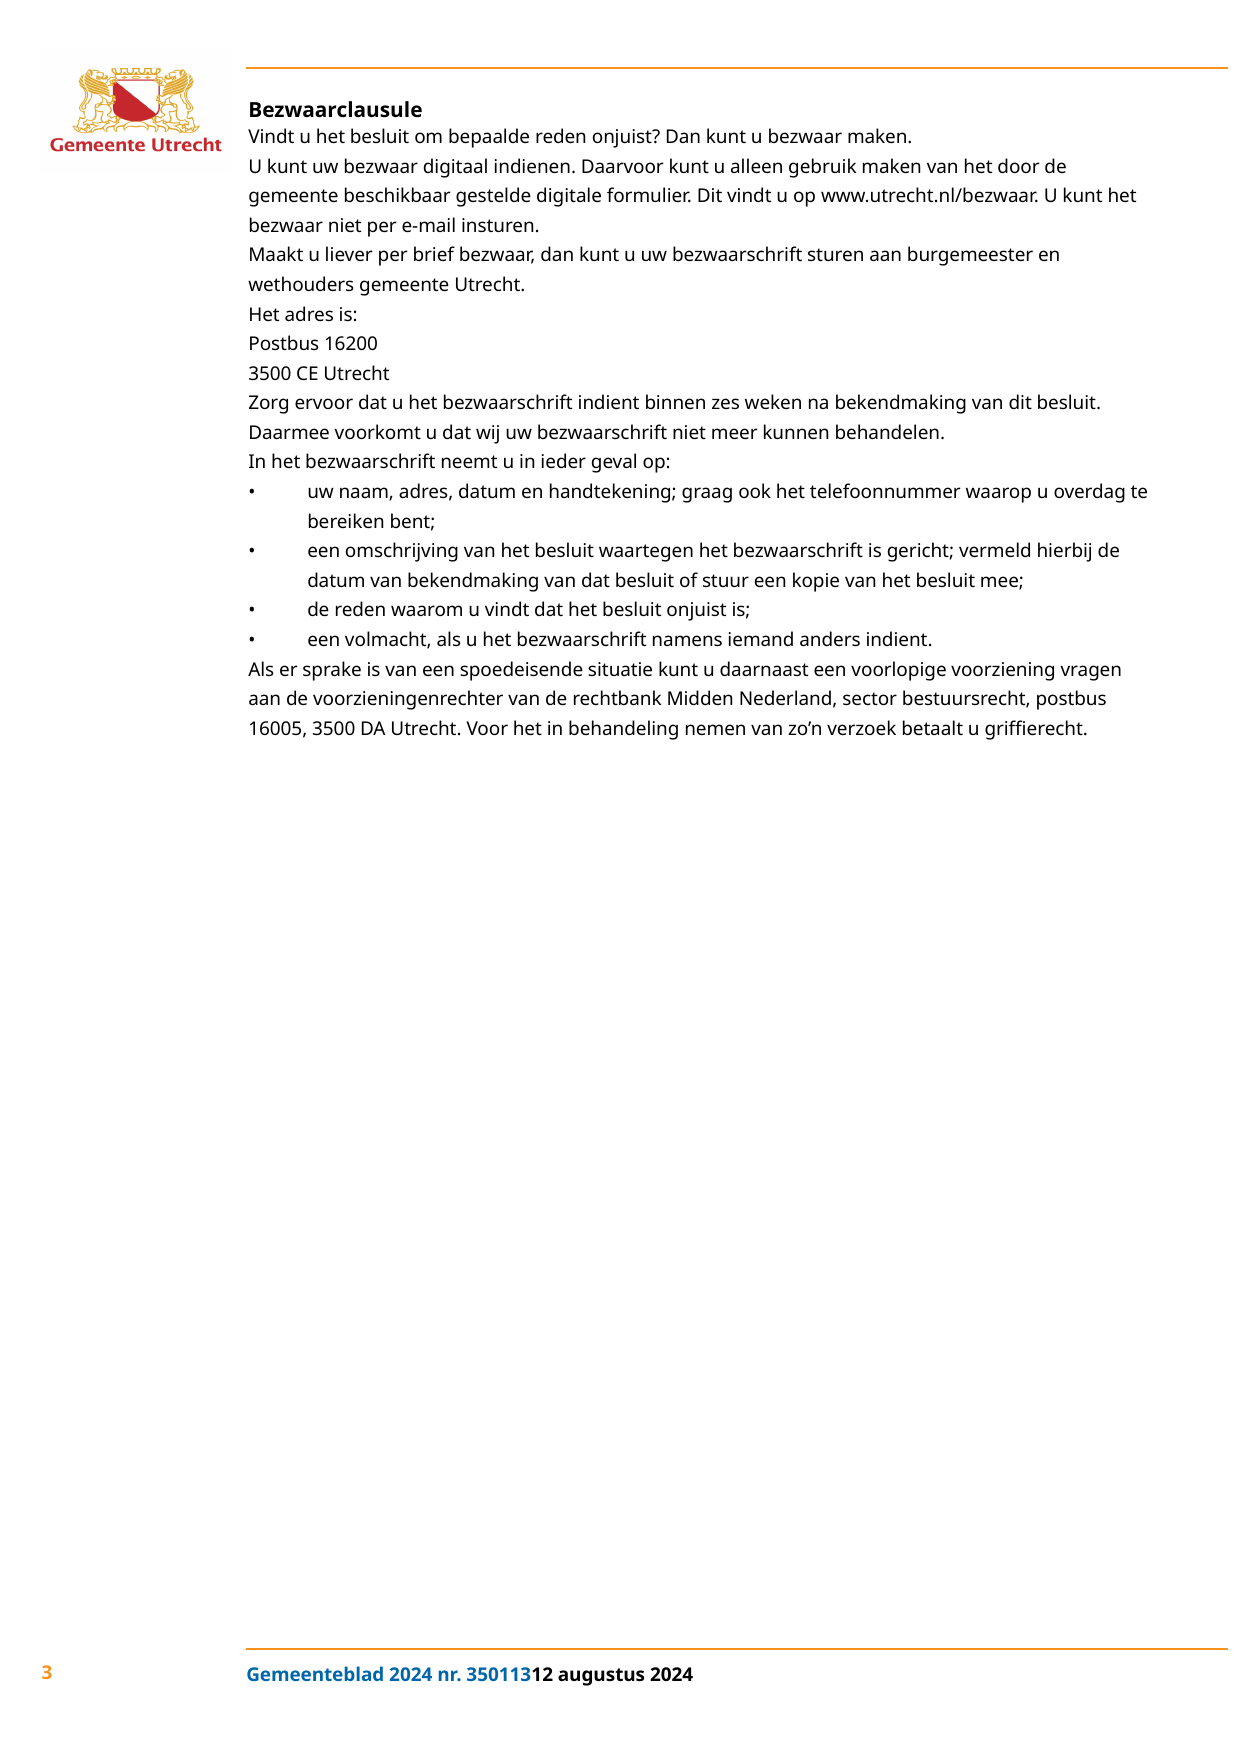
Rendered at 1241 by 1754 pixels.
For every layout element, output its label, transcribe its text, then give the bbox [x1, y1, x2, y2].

text 3500 CE Utrecht [248, 360, 1152, 386]
text Postbus 16200 [248, 330, 1152, 356]
text Zorg ervoor dat u het bezwaarschrift indient binnen zes weken na bekendmaking van dit besluit. Daarmee voorkomt u dat wij uw bezwaarschrift niet meer kunnen behandelen. [248, 389, 1152, 445]
list de reden waarom u vindt dat het besluit onjuist is; [248, 597, 1152, 622]
text Bezwaarclausule [248, 95, 1152, 123]
text Als er sprake is van een spoedeisende situatie kunt u daarnaast een voorlopige voorziening vragen aan de voorzieningenrechter van de rechtbank Midden Nederland, sector bestuursrecht, postbus 16005, 3500 DA Utrecht. Voor het in behandeling nemen van zo’n verzoek betaalt u griffierecht. [248, 656, 1152, 741]
text Het adres is: [248, 301, 1152, 327]
list een volmacht, als u het bezwaarschrift namens iemand anders indient. [248, 626, 1152, 652]
text Maakt u liever per brief bezwaar, dan kunt u uw bezwaarschrift sturen aan burgemeester en wethouders gemeente Utrecht. [248, 242, 1152, 297]
text U kunt uw bezwaar digitaal indienen. Daarvoor kunt u alleen gebruik maken van het door de gemeente beschikbaar gestelde digitale formulier. Dit vindt u op www.utrecht.nl/bezwaar. U kunt het bezwaar niet per e-mail insturen. [248, 153, 1152, 238]
list een omschrijving van het besluit waartegen het bezwaarschrift is gericht; vermeld hierbij de datum van bekendmaking van dat besluit of stuur een kopie van het besluit mee; [248, 537, 1152, 593]
picture [41, 47, 231, 172]
list uw naam, adres, datum en handtekening; graag ook het telefoonnummer waarop u overdag te bereiken bent; [248, 478, 1152, 534]
text Vindt u het besluit om bepaalde reden onjuist? Dan kunt u bezwaar maken. [248, 123, 1152, 149]
text In het bezwaarschrift neemt u in ieder geval op: [248, 449, 1152, 474]
